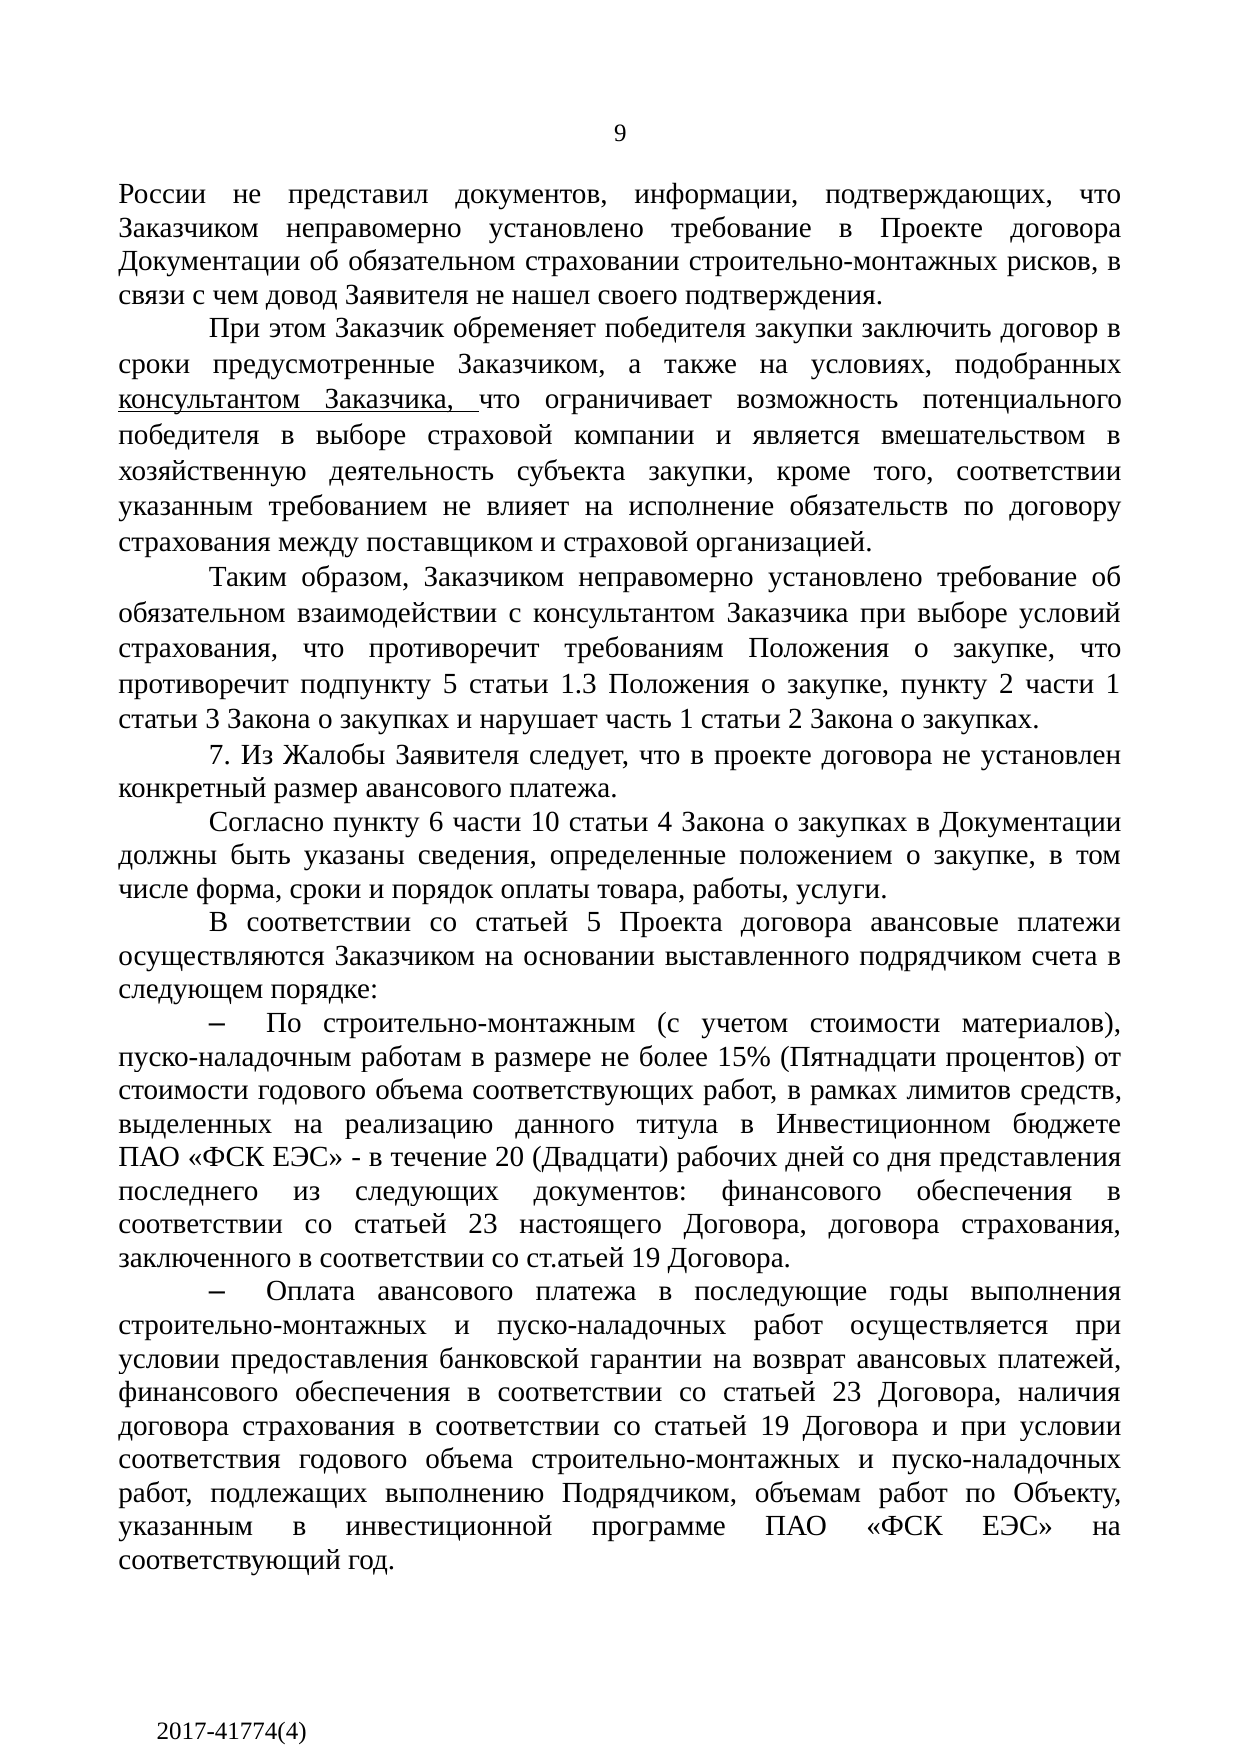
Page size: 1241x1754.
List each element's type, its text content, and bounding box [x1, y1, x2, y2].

text При этом Заказчик обременяет победителя закупки заключить договор в сроки предусмотренные Заказчиком, а также на условиях, подобранных консультантом Заказчика, что ограничивает возможность потенциального победителя в выборе страховой компании и является вмешательством в хозяйственную деятельность субъекта закупки, кроме того, соответствии указанным требованием не влияет на исполнение обязательств по договору страхования между поставщиком и страховой организацией. [118, 311, 1122, 557]
text России не представил документов, информации, подтверждающих, что Заказчиком неправомерно установлено требование в Проекте договора Документации об обязательном страховании строительно-монтажных рисков, в связи с чем довод Заявителя не нашел своего подтверждения. [118, 176, 1122, 311]
text 7. Из Жалобы Заявителя следует, что в проекте договора не установлен конкретный размер авансового платежа. [118, 737, 1122, 804]
text Таким образом, Заказчиком неправомерно установлено требование об обязательном взаимодействии с консультантом Заказчика при выборе условий страхования, что противоречит требованиям Положения о закупке, что противоречит подпункту 5 статьи 1.3 Положения о закупке, пункту 2 части 1 статьи 3 Закона о закупках и нарушает часть 1 статьи 2 Закона о закупках. [118, 559, 1122, 735]
text Согласно пункту 6 части 10 статьи 4 Закона о закупках в Документации должны быть указаны сведения, определенные положением о закупке, в том числе форма, сроки и порядок оплаты товара, работы, услуги. [118, 804, 1122, 904]
text В соответствии со статьей 5 Проекта договора авансовые платежи осуществляются Заказчиком на основании выставленного подрядчиком счета в следующем порядке: [118, 904, 1122, 1005]
list Оплата авансового платежа в последующие годы выполнения строительно-монтажных и пуско-наладочных работ осуществляется при условии предоставления банковской гарантии на возврат авансовых платежей, финансового обеспечения в соответствии со статьей 23 Договора, наличия договора страхования в соответствии со статьей 19 Договора и при условии соответствия годового объема строительно-монтажных и пуско-наладочных работ, подлежащих выполнению Подрядчиком, объемам работ по Объекту, указанным в инвестиционной программе ПАО «ФСК ЕЭС» на соответствующий год. [118, 1273, 1122, 1576]
list По строительно-монтажным (с учетом стоимости материалов), пуско-наладочным работам в размере не более 15% (Пятнадцати процентов) от стоимости годового объема соответствующих работ, в рамках лимитов средств, выделенных на реализацию данного титула в Инвестиционном бюджете ПАО «ФСК ЕЭС» - в течение 20 (Двадцати) рабочих дней со дня представления последнего из следующих документов: финансового обеспечения в соответствии со статьей 23 настоящего Договора, договора страхования, заключенного в соответствии со ст.атьей 19 Договора. [118, 1005, 1122, 1273]
